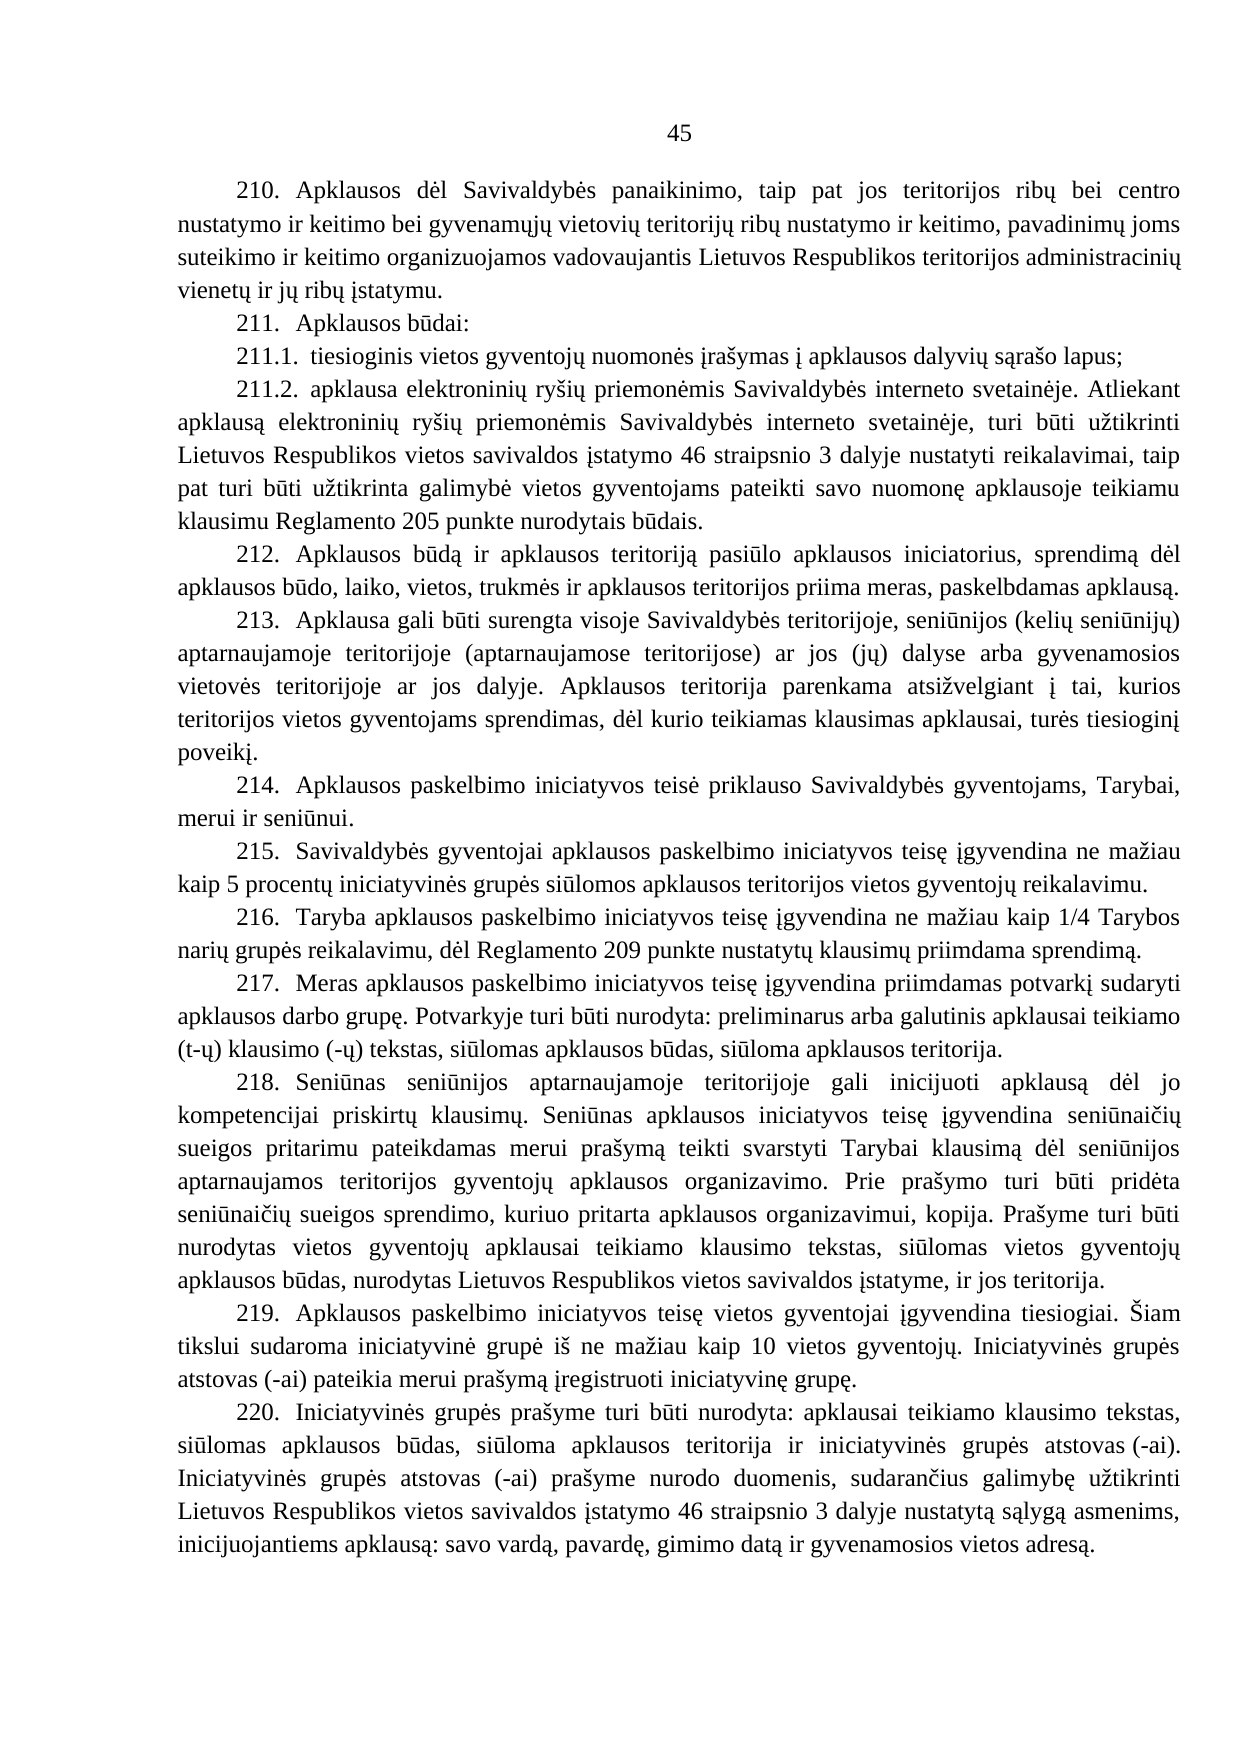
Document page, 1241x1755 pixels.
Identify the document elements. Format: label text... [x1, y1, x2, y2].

text 210. Apklausos dėl Savivaldybės panaikinimo, taip pat jos teritorijos ribų bei centro nustatymo ir keitimo bei gyvenamųjų vietovių teritorijų ribų nustatymo ir keitimo, pavadinimų joms suteikimo ir keitimo organizuojamos vadovaujantis Lietuvos Respublikos teritorijos administracinių vienetų ir jų ribų įstatymu. [177, 176, 1181, 303]
text 214. Apklausos paskelbimo iniciatyvos teisė priklauso Savivaldybės gyventojams, Tarybai, merui ir seniūnui. [177, 770, 1181, 832]
text 211. Apklausos būdai: [177, 308, 1181, 336]
text 212. Apklausos būdą ir apklausos teritoriją pasiūlo apklausos iniciatorius, sprendimą dėl apklausos būdo, laiko, vietos, trukmės ir apklausos teritorijos priima meras, paskelbdamas apklausą. [177, 539, 1181, 601]
text 216. Taryba apklausos paskelbimo iniciatyvos teisę įgyvendina ne mažiau kaip 1/4 Tarybos narių grupės reikalavimu, dėl Reglamento 209 punkte nustatytų klausimų priimdama sprendimą. [177, 902, 1181, 964]
text 211.1. tiesioginis vietos gyventojų nuomonės įrašymas į apklausos dalyvių sąrašo lapus; [177, 341, 1181, 369]
text 213. Apklausa gali būti surengta visoje Savivaldybės teritorijoje, seniūnijos (kelių seniūnijų) aptarnaujamoje teritorijoje (aptarnaujamose teritorijose) ar jos (jų) dalyse arba gyvenamosios vietovės teritorijoje ar jos dalyje. Apklausos teritorija parenkama atsižvelgiant į tai, kurios teritorijos vietos gyventojams sprendimas, dėl kurio teikiamas klausimas apklausai, turės tiesioginį poveikį. [177, 605, 1181, 766]
text 211.2. apklausa elektroninių ryšių priemonėmis Savivaldybės interneto svetainėje. Atliekant apklausą elektroninių ryšių priemonėmis Savivaldybės interneto svetainėje, turi būti užtikrinti Lietuvos Respublikos vietos savivaldos įstatymo 46 straipsnio 3 dalyje nustatyti reikalavimai, taip pat turi būti užtikrinta galimybė vietos gyventojams pateikti savo nuomonę apklausoje teikiamu klausimu Reglamento 205 punkte nurodytais būdais. [177, 374, 1181, 534]
text 218. Seniūnas seniūnijos aptarnaujamoje teritorijoje gali inicijuoti apklausą dėl jo kompetencijai priskirtų klausimų. Seniūnas apklausos iniciatyvos teisę įgyvendina seniūnaičių sueigos pritarimu pateikdamas merui prašymą teikti svarstyti Tarybai klausimą dėl seniūnijos aptarnaujamos teritorijos gyventojų apklausos organizavimo. Prie prašymo turi būti pridėta seniūnaičių sueigos sprendimo, kuriuo pritarta apklausos organizavimui, kopija. Prašyme turi būti nurodytas vietos gyventojų apklausai teikiamo klausimo tekstas, siūlomas vietos gyventojų apklausos būdas, nurodytas Lietuvos Respublikos vietos savivaldos įstatyme, ir jos teritorija. [177, 1067, 1181, 1294]
text 220. Iniciatyvinės grupės prašyme turi būti nurodyta: apklausai teikiamo klausimo tekstas, siūlomas apklausos būdas, siūloma apklausos teritorija ir iniciatyvinės grupės atstovas (-ai). Iniciatyvinės grupės atstovas (-ai) prašyme nurodo duomenis, sudarančius galimybę užtikrinti Lietuvos Respublikos vietos savivaldos įstatymo 46 straipsnio 3 dalyje nustatytą sąlygą asmenims, inicijuojantiems apklausą: savo vardą, pavardę, gimimo datą ir gyvenamosios vietos adresą. [177, 1397, 1181, 1558]
text 219. Apklausos paskelbimo iniciatyvos teisę vietos gyventojai įgyvendina tiesiogiai. Šiam tikslui sudaroma iniciatyvinė grupė iš ne mažiau kaip 10 vietos gyventojų. Iniciatyvinės grupės atstovas (-ai) pateikia merui prašymą įregistruoti iniciatyvinę grupę. [177, 1298, 1181, 1393]
text 217. Meras apklausos paskelbimo iniciatyvos teisę įgyvendina priimdamas potvarkį sudaryti apklausos darbo grupę. Potvarkyje turi būti nurodyta: preliminarus arba galutinis apklausai teikiamo (t-ų) klausimo (-ų) tekstas, siūlomas apklausos būdas, siūloma apklausos teritorija. [177, 968, 1181, 1063]
text 215. Savivaldybės gyventojai apklausos paskelbimo iniciatyvos teisę įgyvendina ne mažiau kaip 5 procentų iniciatyvinės grupės siūlomos apklausos teritorijos vietos gyventojų reikalavimu. [177, 836, 1181, 898]
